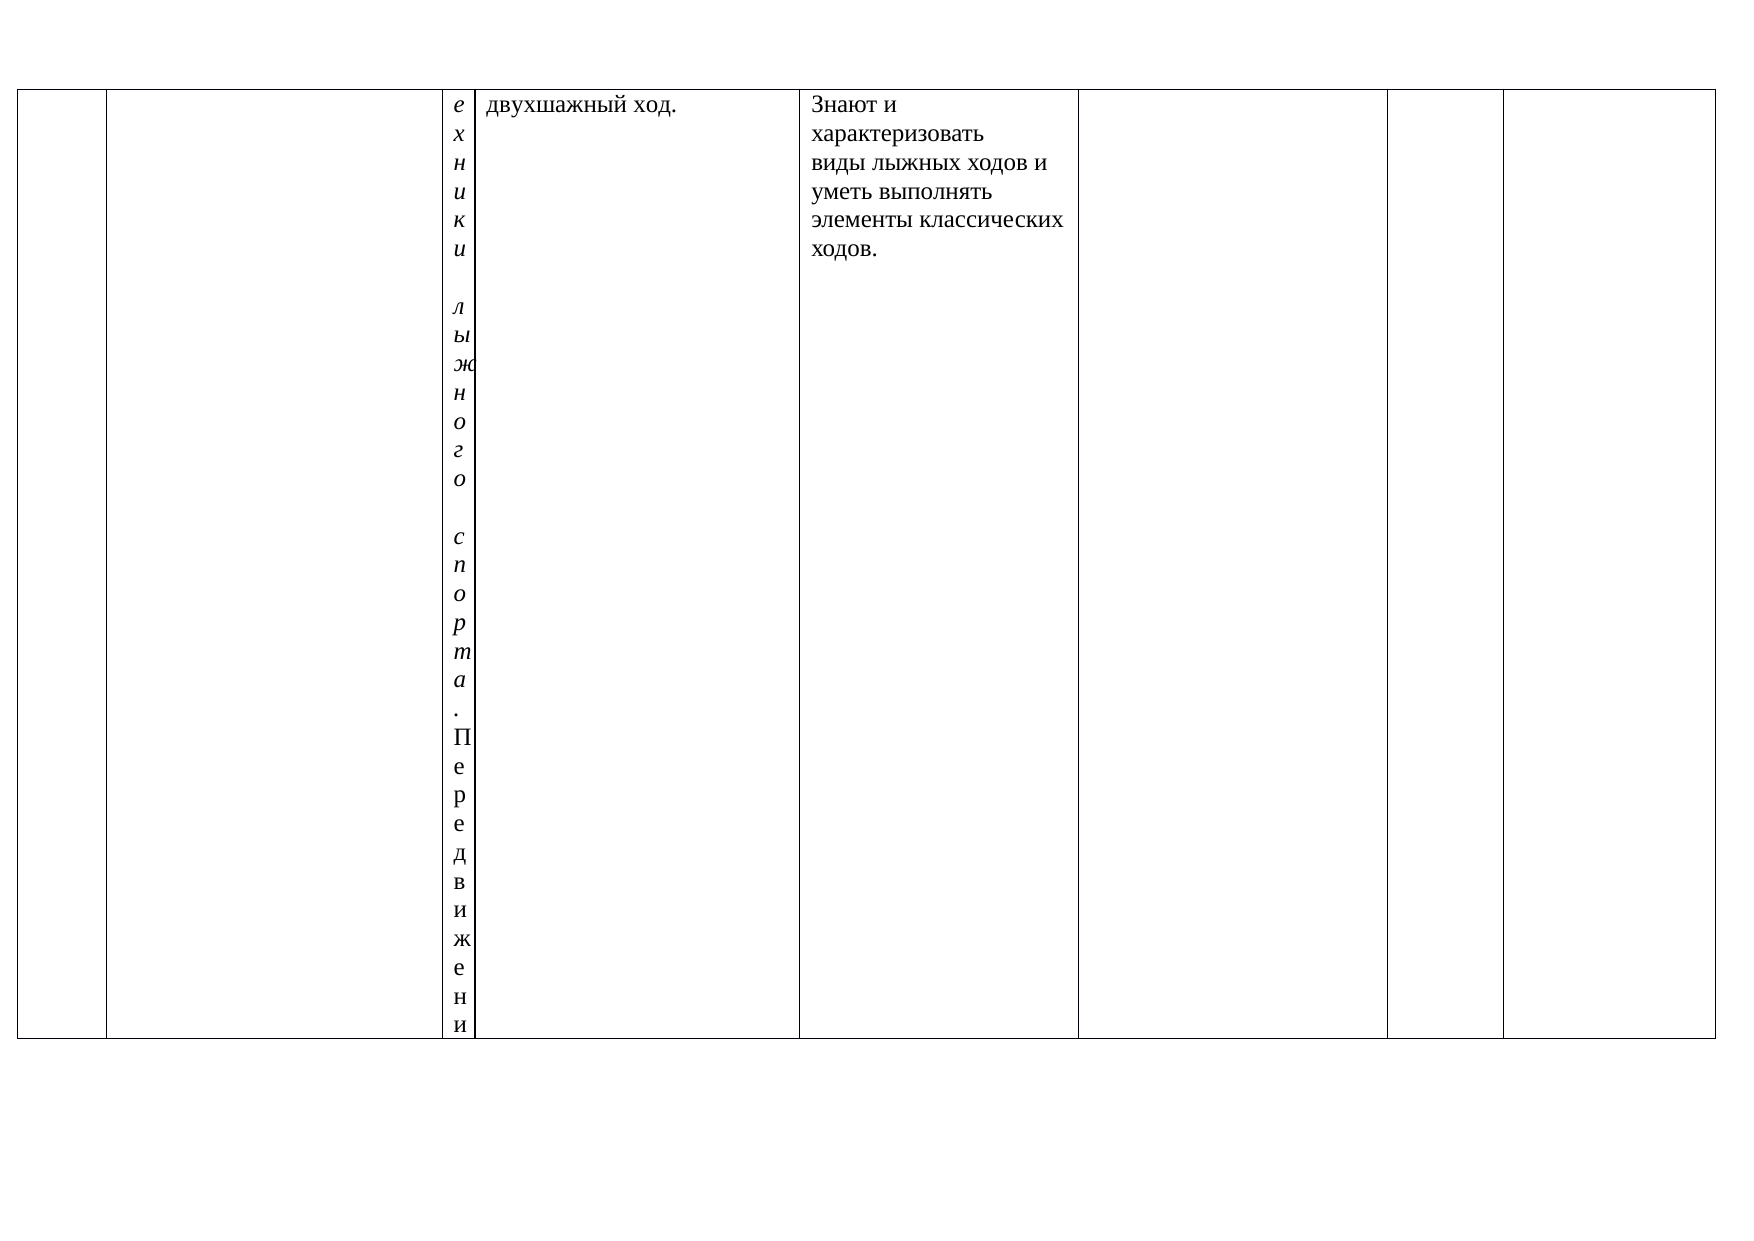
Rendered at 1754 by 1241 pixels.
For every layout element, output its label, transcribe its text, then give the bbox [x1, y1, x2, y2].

table_cell ехники лыжного спорта.Передвижени [443, 90, 474, 1038]
table_cell [1504, 90, 1715, 1038]
table_cell [107, 90, 442, 1038]
table_cell Знают и характеризовать виды лыжных ходов и уметь выполнять элементы классических ходов. [800, 90, 1078, 1038]
table_cell [1079, 90, 1387, 1038]
table_cell [1388, 90, 1503, 1038]
table_cell двухшажный ход. [476, 90, 799, 1038]
table_cell [18, 90, 106, 1038]
